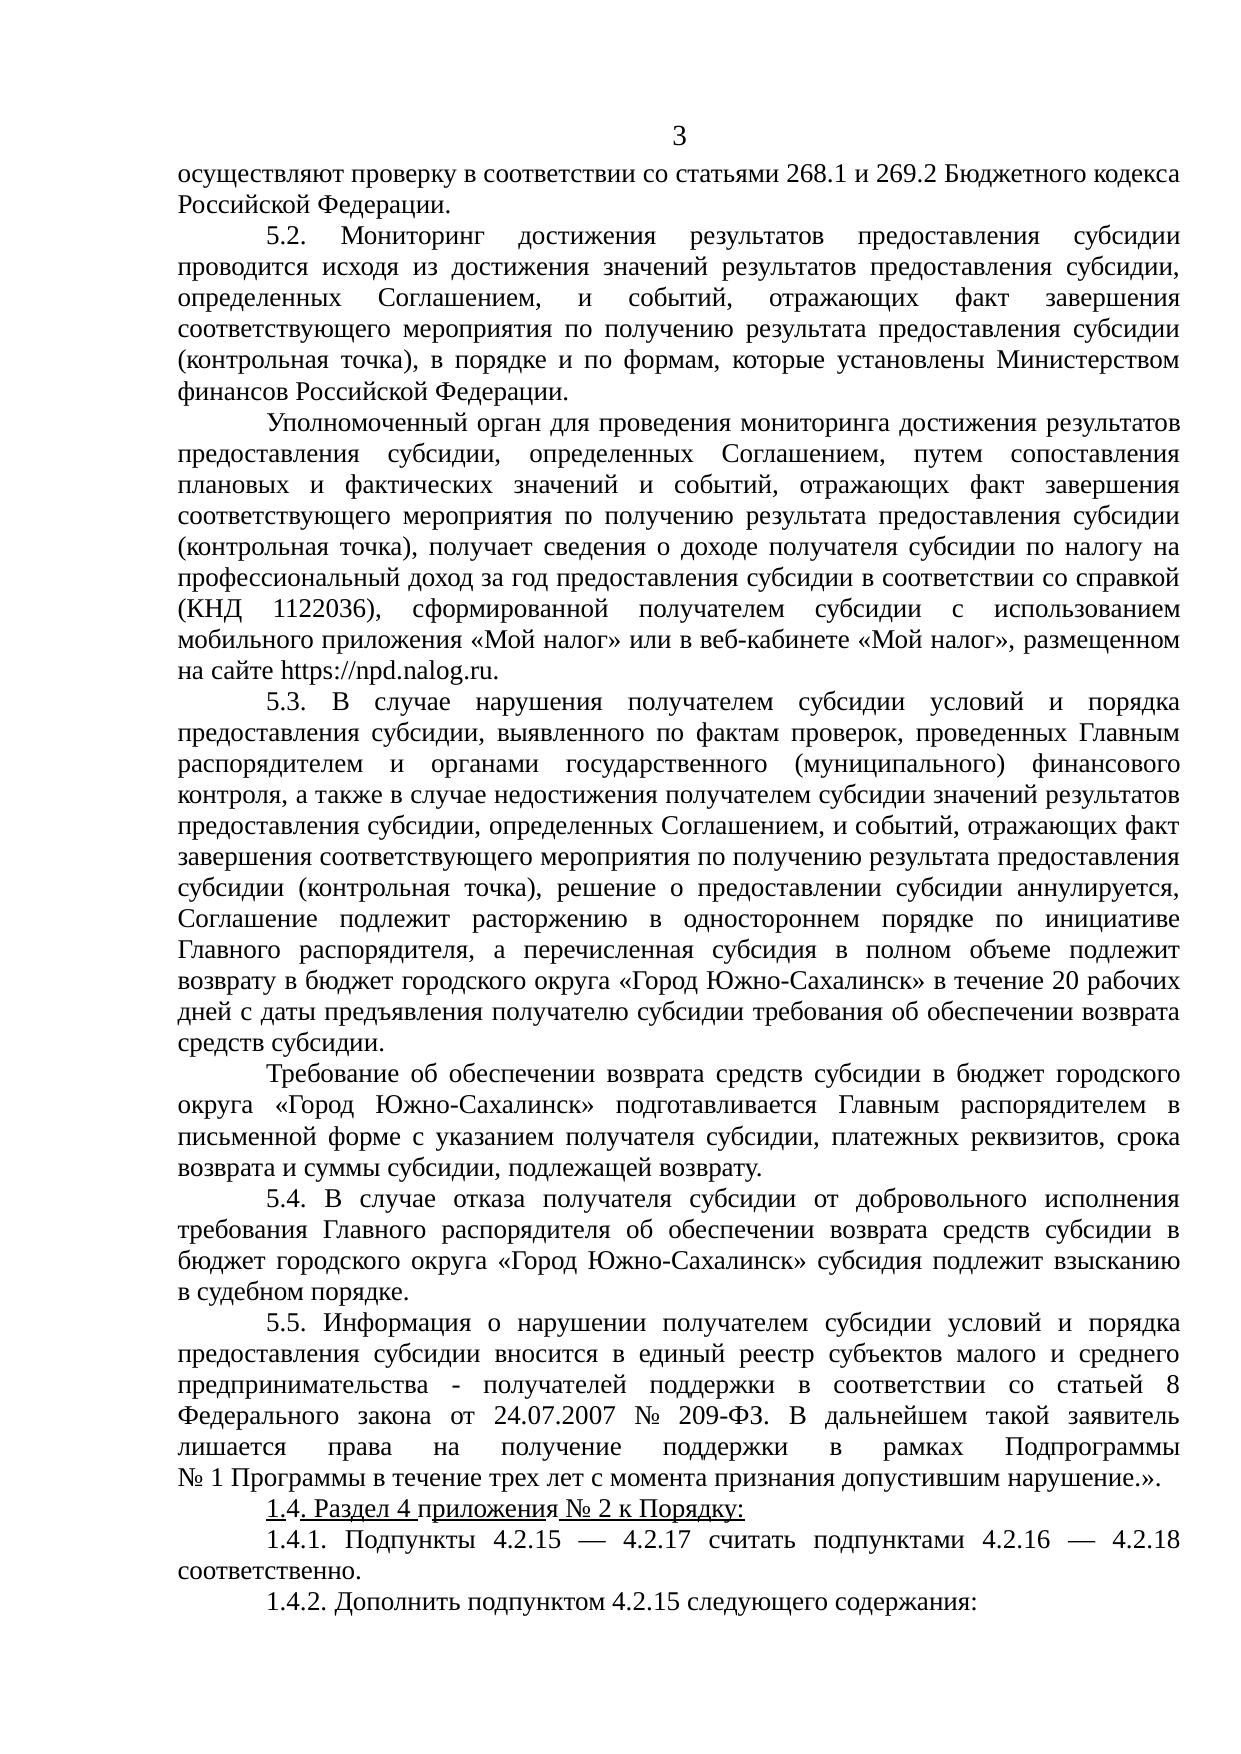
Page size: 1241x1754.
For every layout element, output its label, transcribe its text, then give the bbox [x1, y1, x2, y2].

text Требование об обеспечении возврата средств субсидии в бюджет городского округа «Город Южно-Сахалинск» подготавливается Главным распорядителем в письменной форме с указанием получателя субсидии, платежных реквизитов, срока возврата и суммы субсидии, подлежащей возврату. [177, 1058, 1181, 1182]
text Уполномоченный орган для проведения мониторинга достижения результатов предоставления субсидии, определенных Соглашением, путем сопоставления плановых и фактических значений и событий, отражающих факт завершения соответствующего мероприятия по получению результата предоставления субсидии (контрольная точка), получает сведения о доходе получателя субсидии по налогу на профессиональный доход за год предоставления субсидии в соответствии со справкой (КНД 1122036), сформированной получателем субсидии с использованием мобильного приложения «Мой налог» или в веб-кабинете «Мой налог», размещенном на сайте https://npd.nalog.ru. [177, 406, 1181, 685]
text осуществляют проверку в соответствии со статьями 268.1 и 269.2 Бюджетного кодекса Российской Федерации. [177, 158, 1181, 220]
text 5.4. В случае отказа получателя субсидии от добровольного исполнения требования Главного распорядителя об обеспечении возврата средств субсидии в бюджет городского округа «Город Южно-Сахалинск» субсидия подлежит взысканию в судебном порядке. [177, 1182, 1181, 1306]
text 1.4. Раздел 4 приложения № 2 к Порядку: [177, 1492, 1181, 1523]
text 5.5. Информация о нарушении получателем субсидии условий и порядка предоставления субсидии вносится в единый реестр субъектов малого и среднего предпринимательства - получателей поддержки в соответствии со статьей 8 Федерального закона от 24.07.2007 № 209-ФЗ. В дальнейшем такой заявитель лишается права на получение поддержки в рамках Подпрограммы № 1 Программы в течение трех лет с момента признания допустившим нарушение.». [177, 1306, 1181, 1492]
text 5.2. Мониторинг достижения результатов предоставления субсидии проводится исходя из достижения значений результатов предоставления субсидии, определенных Соглашением, и событий, отражающих факт завершения соответствующего мероприятия по получению результата предоставления субсидии (контрольная точка), в порядке и по формам, которые установлены Министерством финансов Российской Федерации. [177, 220, 1181, 406]
text 1.4.2. Дополнить подпунктом 4.2.15 следующего содержания: [177, 1586, 1181, 1617]
text 1.4.1. Подпункты 4.2.15 — 4.2.17 считать подпунктами 4.2.16 — 4.2.18 соответственно. [177, 1523, 1181, 1586]
text 5.3. В случае нарушения получателем субсидии условий и порядка предоставления субсидии, выявленного по фактам проверок, проведенных Главным распорядителем и органами государственного (муниципального) финансового контроля, а также в случае недостижения получателем субсидии значений результатов предоставления субсидии, определенных Соглашением, и событий, отражающих факт завершения соответствующего мероприятия по получению результата предоставления субсидии (контрольная точка), решение о предоставлении субсидии аннулируется, Соглашение подлежит расторжению в одностороннем порядке по инициативе Главного распорядителя, а перечисленная субсидия в полном объеме подлежит возврату в бюджет городского округа «Город Южно-Сахалинск» в течение 20 рабочих дней с даты предъявления получателю субсидии требования об обеспечении возврата средств субсидии. [177, 685, 1181, 1058]
